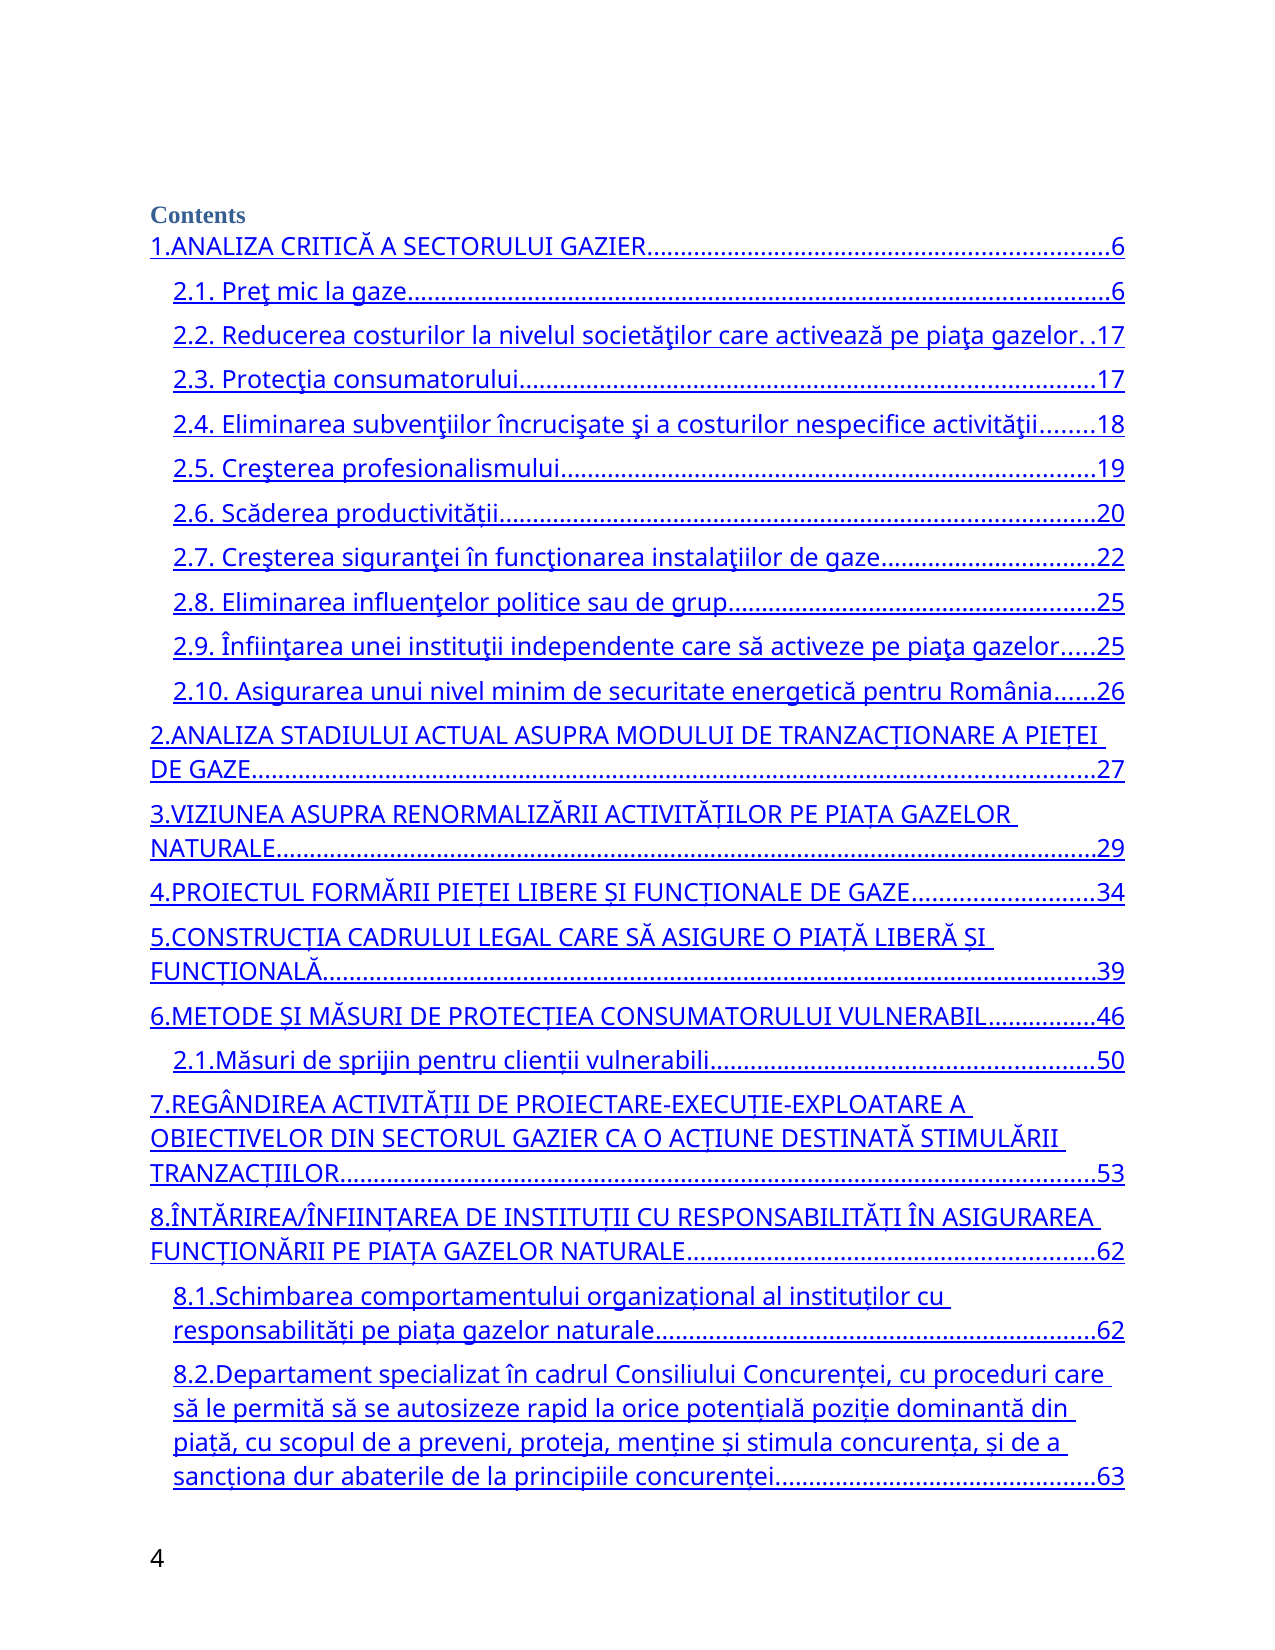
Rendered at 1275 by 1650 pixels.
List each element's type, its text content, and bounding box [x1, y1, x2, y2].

text 3.VIZIUNEA ASUPRA RENORMALIZĂRII ACTIVITĂȚILOR PE PIAȚA GAZELOR NATURALE 29 [150, 797, 1125, 859]
text 5.CONSTRUCȚIA CADRULUI LEGAL CARE SĂ ASIGURE O PIAȚĂ LIBERĂ ȘI FUNCȚIONALĂ 39 [150, 919, 1125, 982]
text [150, 861, 1125, 865]
text 2.1. Preţ mic la gaze 6 [173, 273, 1125, 302]
text [173, 348, 1125, 352]
text 2.2. Reducerea costurilor la nivelul societăţilor care activează pe piaţa gazelor 17 [173, 318, 1125, 347]
text 2.4. Eliminarea subvenţiilor încrucişate şi a costurilor nespecifice activităţii 18 [173, 407, 1125, 436]
text [173, 704, 1125, 708]
text 2.8. Eliminarea influenţelor politice sau de grup 25 [173, 584, 1125, 613]
text [173, 615, 1125, 619]
text 2.6. Scăderea productivității 20 [173, 496, 1125, 524]
text 2.9. Înfiinţarea unei instituţii independente care să activeze pe piaţa gazelor 25 [173, 629, 1125, 658]
text 2.10. Asigurarea unui nivel minim de securitate energetică pentru România 26 [173, 673, 1125, 702]
text 1.ANALIZA CRITICĂ A SECTORULUI GAZIER 6 [150, 229, 1125, 258]
text 8.2.Departament specializat în cadrul Consiliului Concurenței, cu proceduri care să le permită să se autosizeze rapid la orice potențială poziție dominantă din piață, cu scopul de a preveni, proteja, menține și stimula concurența, și de a sancționa dur abaterile de la principiile concurenței. 63 [173, 1357, 1125, 1488]
text [173, 526, 1125, 530]
text [173, 1073, 1125, 1077]
text 2.3. Protecţia consumatorului 17 [173, 362, 1125, 391]
text 8.1.Schimbarea comportamentului organizațional al instituților cu responsabilități pe piața gazelor naturale 62 [173, 1278, 1125, 1341]
text 2.1.Măsuri de sprijin pentru clienții vulnerabili 50 [173, 1043, 1125, 1071]
text [150, 259, 1125, 263]
text 4.PROIECTUL FORMĂRII PIEȚEI LIBERE ȘI FUNCȚIONALE DE GAZE 34 [150, 875, 1125, 904]
text 2.5. Creşterea profesionalismului 19 [173, 451, 1125, 480]
text [150, 984, 1125, 988]
text 8.ÎNTĂRIREA/ÎNFIINȚAREA DE INSTITUȚII CU RESPONSABILITĂȚI ÎN ASIGURAREA FUNCȚIONĂRII PE PIAȚA GAZELOR NATURALE 62 [150, 1200, 1125, 1263]
text 7.REGÂNDIREA ACTIVITĂȚII DE PROIECTARE-EXECUȚIE-EXPLOATARE A OBIECTIVELOR DIN SECTORUL GAZIER CA O ACȚIUNE DESTINATĂ STIMULĂRII TRANZACȚIILOR 53 [150, 1087, 1125, 1184]
text 6.METODE ȘI MĂSURI DE PROTECȚIEA CONSUMATORULUI VULNERABIL 46 [150, 998, 1125, 1027]
subtitle Contents [150, 200, 1125, 229]
text [173, 437, 1125, 441]
text 2.ANALIZA STADIULUI ACTUAL ASUPRA MODULUI DE TRANZACȚIONARE A PIEȚEI DE GAZE 27 [150, 718, 1125, 781]
text [150, 1264, 1125, 1268]
text 2.7. Creşterea siguranţei în funcţionarea instalaţiilor de gaze 22 [173, 540, 1125, 569]
